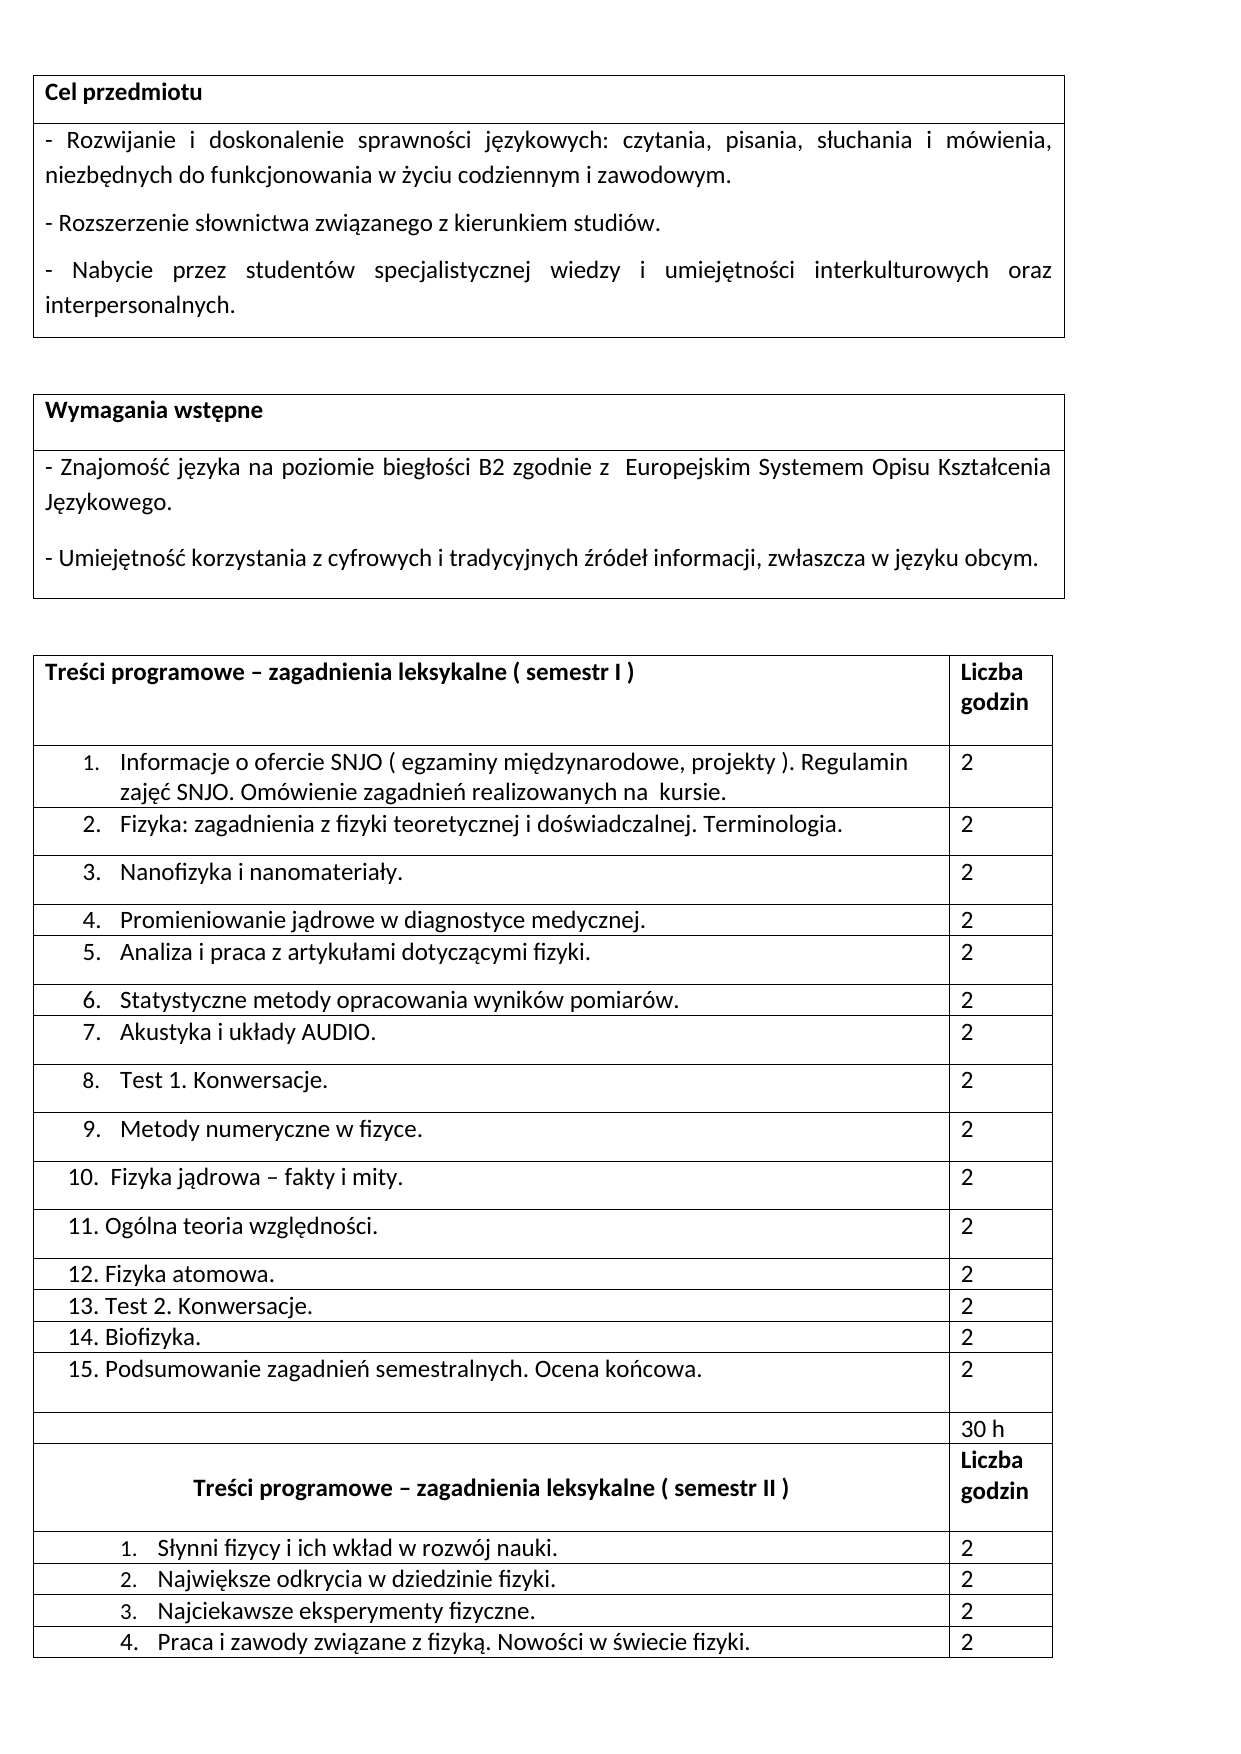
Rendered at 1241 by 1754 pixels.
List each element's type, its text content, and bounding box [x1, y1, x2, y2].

table_cell 2 [950, 1290, 1052, 1321]
table_cell Metody numeryczne w fizyce. [34, 1113, 949, 1161]
table_cell Statystyczne metody opracowania wyników pomiarów. [34, 985, 949, 1015]
table_cell Największe odkrycia w dziedzinie fizyki. [34, 1564, 949, 1594]
table_header Treści programowe – zagadnienia leksykalne ( semestr I ) [34, 656, 949, 745]
table_cell - Rozwijanie i doskonalenie sprawności językowych: czytania, pisania, słuchania i mówienia, niezbędnych do funkcjonowania w życiu codziennym i zawodowym. - Rozszerzenie słownictwa związanego z kierunkiem studiów. - Nabycie przez studentów specjalistycznej wiedzy i umiejętności interkulturowych oraz interpersonalnych. [34, 124, 1064, 337]
table_cell 2 [950, 985, 1052, 1015]
table_cell Fizyka: zagadnienia z fizyki teoretycznej i doświadczalnej. Terminologia. [34, 808, 949, 855]
table_header Cel przedmiotu [34, 76, 1064, 123]
table_cell Słynni fizycy i ich wkład w rozwój nauki. [34, 1532, 949, 1562]
table_cell 2 [950, 936, 1052, 984]
table_cell 2 [950, 1065, 1052, 1112]
table_cell 2 [950, 1627, 1052, 1657]
table_cell - Znajomość języka na poziomie biegłości B2 zgodnie z Europejskim Systemem Opisu Kształcenia Językowego. - Umiejętność korzystania z cyfrowych i tradycyjnych źródeł informacji, zwłaszcza w języku obcym. [34, 451, 1064, 598]
table_cell 2 [950, 1162, 1052, 1209]
table_header Wymagania wstępne [34, 395, 1064, 450]
table_cell 10. Fizyka jądrowa – fakty i mity. [34, 1162, 949, 1209]
table_cell 11. Ogólna teoria względności. [34, 1210, 949, 1257]
table_cell 2 [950, 746, 1052, 807]
table_cell 2 [950, 1016, 1052, 1064]
table_cell 12. Fizyka atomowa. [34, 1259, 949, 1289]
table_cell Informacje o ofercie SNJO ( egzaminy międzynarodowe, projekty ). Regulamin zajęć SNJO. Omówienie zagadnień realizowanych na kursie. [34, 746, 949, 807]
table_cell 2 [950, 1564, 1052, 1594]
table_cell 2 [950, 1322, 1052, 1352]
table_cell 15. Podsumowanie zagadnień semestralnych. Ocena końcowa. [34, 1353, 949, 1412]
table_cell Akustyka i układy AUDIO. [34, 1016, 949, 1064]
table_cell 2 [950, 905, 1052, 935]
table_cell 2 [950, 1595, 1052, 1626]
table_header Liczba godzin [950, 656, 1052, 745]
table_cell Liczba godzin [950, 1444, 1052, 1531]
table_cell Treści programowe – zagadnienia leksykalne ( semestr II ) [34, 1444, 949, 1531]
table_cell Promieniowanie jądrowe w diagnostyce medycznej. [34, 905, 949, 935]
table_cell 30 h [950, 1413, 1052, 1443]
table_cell 2 [950, 1210, 1052, 1257]
table_cell Analiza i praca z artykułami dotyczącymi fizyki. [34, 936, 949, 984]
table_cell 2 [950, 1532, 1052, 1562]
table_cell Praca i zawody związane z fizyką. Nowości w świecie fizyki. [34, 1627, 949, 1657]
table_cell 13. Test 2. Konwersacje. [34, 1290, 949, 1321]
table_cell 2 [950, 808, 1052, 855]
table_cell 2 [950, 1353, 1052, 1412]
table_cell [34, 1413, 949, 1443]
table_cell 2 [950, 1113, 1052, 1161]
table_cell Test 1. Konwersacje. [34, 1065, 949, 1112]
table_cell Nanofizyka i nanomateriały. [34, 856, 949, 904]
table_cell 2 [950, 1259, 1052, 1289]
table_cell 14. Biofizyka. [34, 1322, 949, 1352]
table_cell Najciekawsze eksperymenty fizyczne. [34, 1595, 949, 1626]
table_cell 2 [950, 856, 1052, 904]
